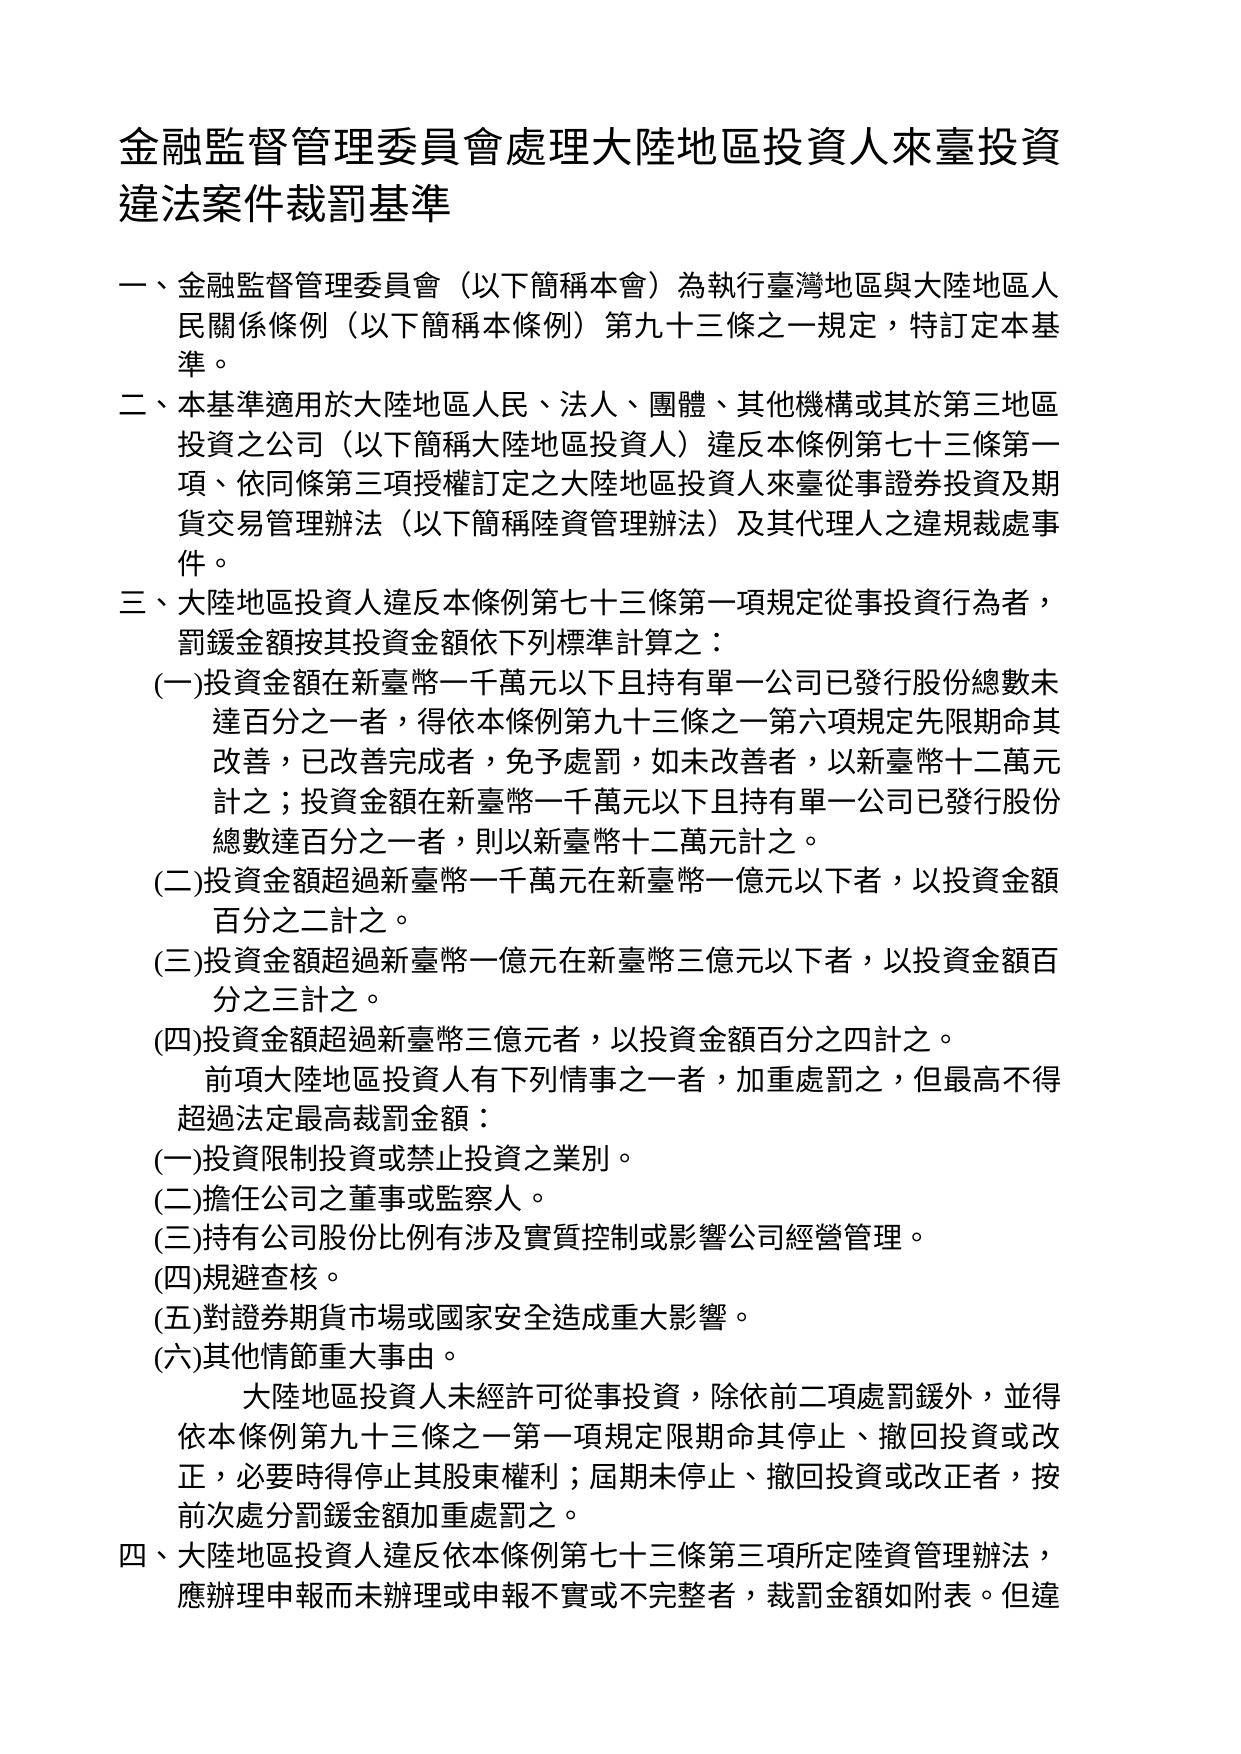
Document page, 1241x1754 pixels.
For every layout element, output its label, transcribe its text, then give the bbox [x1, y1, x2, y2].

text (五)對證券期貨市場或國家安全造成重大影響。 [118, 1297, 1063, 1337]
text 金融監督管理委員會處理大陸地區投資人來臺投資違法案件裁罰基準 [118, 118, 1063, 232]
text (二)擔任公司之董事或監察人。 [118, 1178, 1063, 1218]
text 大陸地區投資人未經許可從事投資，除依前二項處罰鍰外，並得依本條例第九十三條之一第一項規定限期命其停止、撤回投資或改正，必要時得停止其股東權利；屆期未停止、撤回投資或改正者，按前次處分罰鍰金額加重處罰之。 [177, 1376, 1063, 1535]
text (一)投資限制投資或禁止投資之業別。 [118, 1138, 1063, 1178]
text 四、大陸地區投資人違反依本條例第七十三條第三項所定陸資管理辦法，應辦理申報而未辦理或申報不實或不完整者，裁罰金額如附表。但違 [118, 1535, 1063, 1614]
text 前項大陸地區投資人有下列情事之一者，加重處罰之，但最高不得超過法定最高裁罰金額： [165, 1059, 1063, 1138]
text (三)持有公司股份比例有涉及實質控制或影響公司經營管理。 [118, 1218, 1063, 1257]
text (四)規避查核。 [118, 1257, 1063, 1297]
text 三、大陸地區投資人違反本條例第七十三條第一項規定從事投資行為者，罰鍰金額按其投資金額依下列標準計算之： [118, 583, 1063, 662]
text 二、本基準適用於大陸地區人民、法人、團體、其他機構或其於第三地區投資之公司（以下簡稱大陸地區投資人）違反本條例第七十三條第一項、依同條第三項授權訂定之大陸地區投資人來臺從事證券投資及期貨交易管理辦法（以下簡稱陸資管理辦法）及其代理人之違規裁處事件。 [118, 384, 1063, 583]
text (六)其他情節重大事由。 [118, 1337, 1063, 1376]
text 一、金融監督管理委員會（以下簡稱本會）為執行臺灣地區與大陸地區人民關係條例（以下簡稱本條例）第九十三條之一規定，特訂定本基準。 [118, 265, 1063, 384]
text (三)投資金額超過新臺幣一億元在新臺幣三億元以下者，以投資金額百分之三計之。 [153, 940, 1063, 1019]
text (一)投資金額在新臺幣一千萬元以下且持有單一公司已發行股份總數未達百分之一者，得依本條例第九十三條之一第六項規定先限期命其改善，已改善完成者，免予處罰，如未改善者，以新臺幣十二萬元計之；投資金額在新臺幣一千萬元以下且持有單一公司已發行股份總數達百分之一者，則以新臺幣十二萬元計之。 [153, 662, 1063, 861]
text (二)投資金額超過新臺幣一千萬元在新臺幣一億元以下者，以投資金額百分之二計之。 [153, 861, 1063, 940]
text (四)投資金額超過新臺幣三億元者，以投資金額百分之四計之。 [153, 1019, 1063, 1059]
